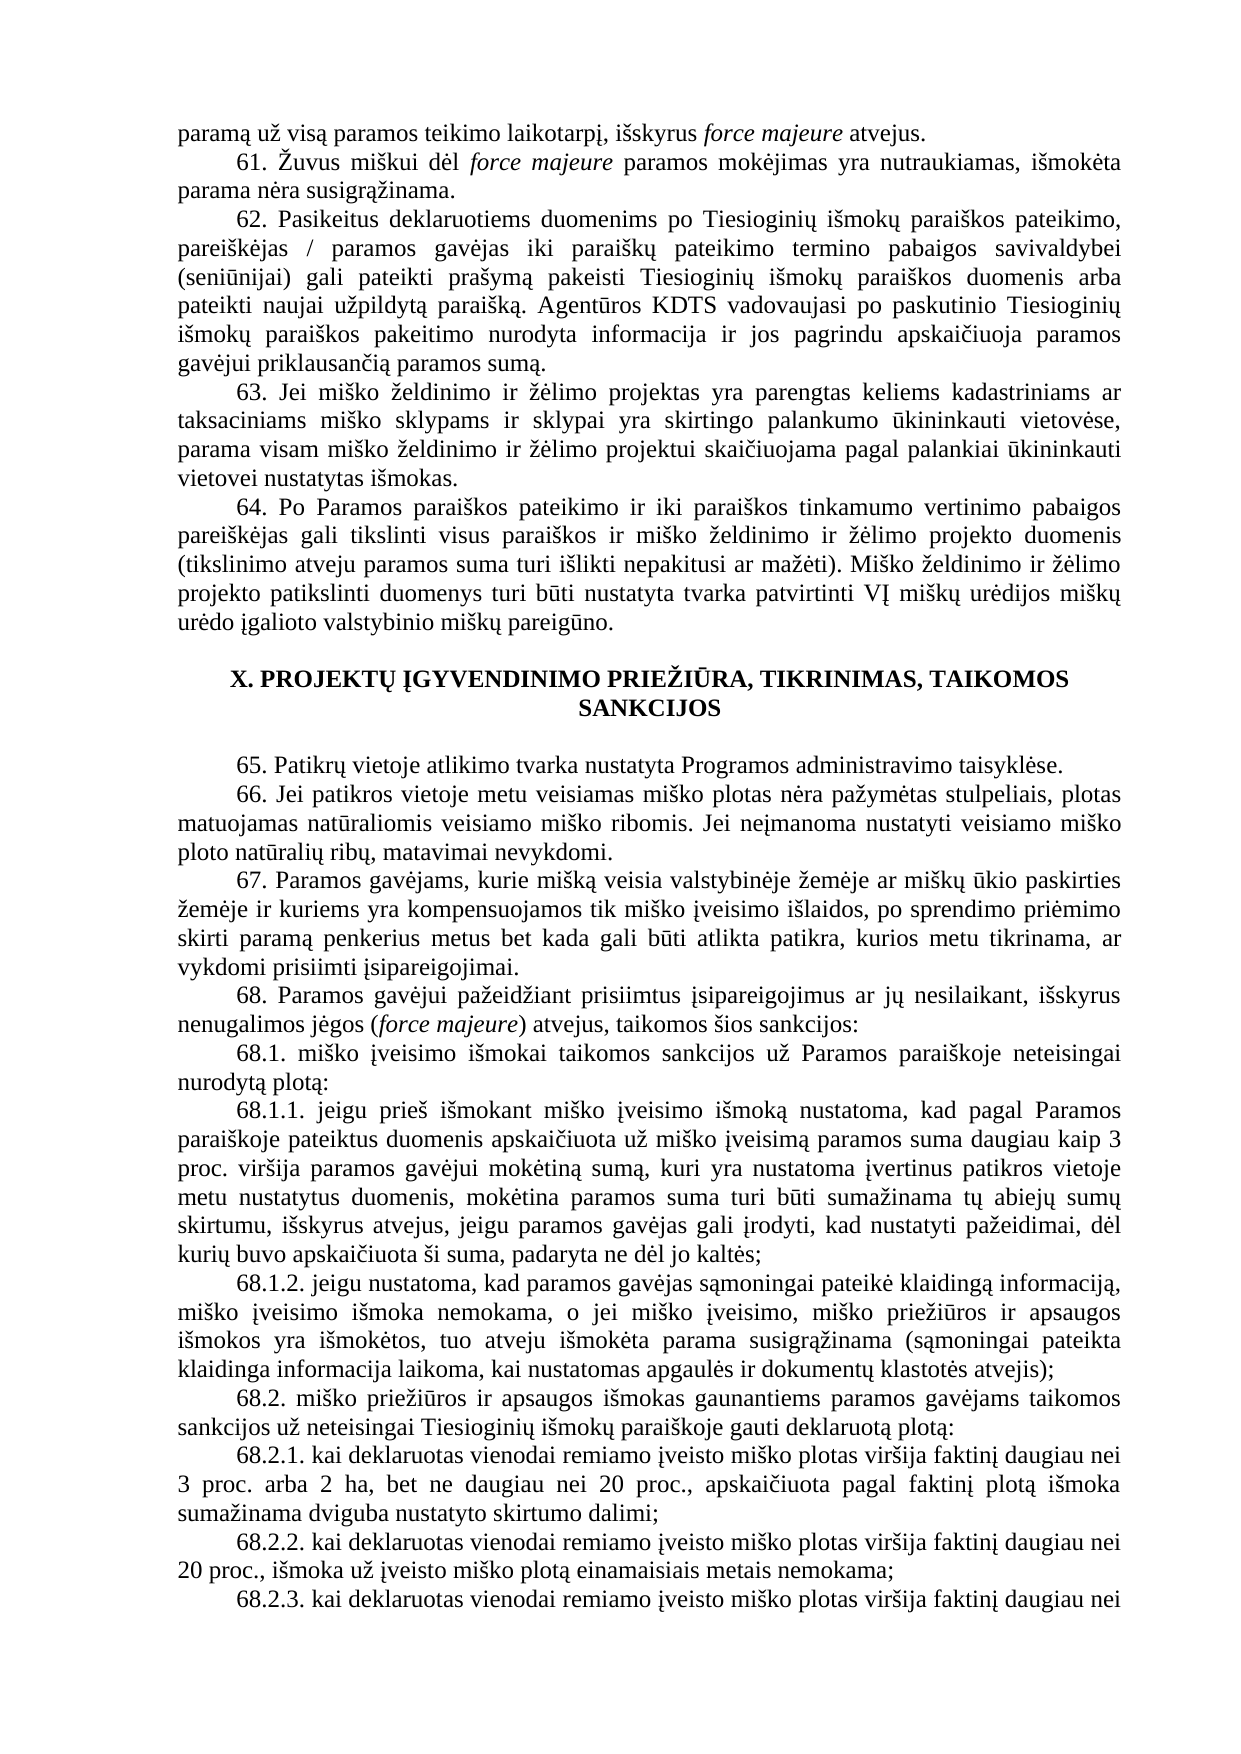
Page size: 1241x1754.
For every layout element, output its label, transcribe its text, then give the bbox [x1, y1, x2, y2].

text paramą už visą paramos teikimo laikotarpį, išskyrus force majeure atvejus. [177, 118, 1122, 147]
text 63. Jei miško želdinimo ir žėlimo projektas yra parengtas keliems kadastriniams ar taksaciniams miško sklypams ir sklypai yra skirtingo palankumo ūkininkauti vietovėse, parama visam miško želdinimo ir žėlimo projektui skaičiuojama pagal palankiai ūkininkauti vietovei nustatytas išmokas. [177, 377, 1122, 492]
text 67. Paramos gavėjams, kurie mišką veisia valstybinėje žemėje ar miškų ūkio paskirties žemėje ir kuriems yra kompensuojamos tik miško įveisimo išlaidos, po sprendimo priėmimo skirti paramą penkerius metus bet kada gali būti atlikta patikra, kurios metu tikrinama, ar vykdomi prisiimti įsipareigojimai. [177, 866, 1122, 981]
text 68.1.1. jeigu prieš išmokant miško įveisimo išmoką nustatoma, kad pagal Paramos paraiškoje pateiktus duomenis apskaičiuota už miško įveisimą paramos suma daugiau kaip 3 proc. viršija paramos gavėjui mokėtiną sumą, kuri yra nustatoma įvertinus patikros vietoje metu nustatytus duomenis, mokėtina paramos suma turi būti sumažinama tų abiejų sumų skirtumu, išskyrus atvejus, jeigu paramos gavėjas gali įrodyti, kad nustatyti pažeidimai, dėl kurių buvo apskaičiuota ši suma, padaryta ne dėl jo kaltės; [177, 1096, 1122, 1268]
text 64. Po Paramos paraiškos pateikimo ir iki paraiškos tinkamumo vertinimo pabaigos pareiškėjas gali tikslinti visus paraiškos ir miško želdinimo ir žėlimo projekto duomenis (tikslinimo atveju paramos suma turi išlikti nepakitusi ar mažėti). Miško želdinimo ir žėlimo projekto patikslinti duomenys turi būti nustatyta tvarka patvirtinti VĮ miškų urėdijos miškų urėdo įgalioto valstybinio miškų pareigūno. [177, 492, 1122, 636]
text 68.1. miško įveisimo išmokai taikomos sankcijos už Paramos paraiškoje neteisingai nurodytą plotą: [177, 1038, 1122, 1096]
text 68.2.1. kai deklaruotas vienodai remiamo įveisto miško plotas viršija faktinį daugiau nei 3 proc. arba 2 ha, bet ne daugiau nei 20 proc., apskaičiuota pagal faktinį plotą išmoka sumažinama dviguba nustatyto skirtumo dalimi; [177, 1441, 1122, 1527]
text 61. Žuvus miškui dėl force majeure paramos mokėjimas yra nutraukiamas, išmokėta parama nėra susigrąžinama. [177, 147, 1122, 204]
text 62. Pasikeitus deklaruotiems duomenims po Tiesioginių išmokų paraiškos pateikimo, pareiškėjas / paramos gavėjas iki paraiškų pateikimo termino pabaigos savivaldybei (seniūnijai) gali pateikti prašymą pakeisti Tiesioginių išmokų paraiškos duomenis arba pateikti naujai užpildytą paraišką. Agentūros KDTS vadovaujasi po paskutinio Tiesioginių išmokų paraiškos pakeitimo nurodyta informacija ir jos pagrindu apskaičiuoja paramos gavėjui priklausančią paramos sumą. [177, 204, 1122, 377]
text 68.2.3. kai deklaruotas vienodai remiamo įveisto miško plotas viršija faktinį daugiau nei [177, 1584, 1122, 1613]
text X. PROJEKTŲ ĮGYVENDINIMO PRIEŽIŪRA, TIKRINIMAS, TAIKOMOS SANKCIJOS [177, 664, 1122, 722]
text 68. Paramos gavėjui pažeidžiant prisiimtus įsipareigojimus ar jų nesilaikant, išskyrus nenugalimos jėgos (force majeure) atvejus, taikomos šios sankcijos: [177, 981, 1122, 1038]
text 66. Jei patikros vietoje metu veisiamas miško plotas nėra pažymėtas stulpeliais, plotas matuojamas natūraliomis veisiamo miško ribomis. Jei neįmanoma nustatyti veisiamo miško ploto natūralių ribų, matavimai nevykdomi. [177, 779, 1122, 866]
text 65. Patikrų vietoje atlikimo tvarka nustatyta Programos administravimo taisyklėse. [177, 751, 1122, 779]
text 68.2. miško priežiūros ir apsaugos išmokas gaunantiems paramos gavėjams taikomos sankcijos už neteisingai Tiesioginių išmokų paraiškoje gauti deklaruotą plotą: [177, 1383, 1122, 1441]
text 68.1.2. jeigu nustatoma, kad paramos gavėjas sąmoningai pateikė klaidingą informaciją, miško įveisimo išmoka nemokama, o jei miško įveisimo, miško priežiūros ir apsaugos išmokos yra išmokėtos, tuo atveju išmokėta parama susigrąžinama (sąmoningai pateikta klaidinga informacija laikoma, kai nustatomas apgaulės ir dokumentų klastotės atvejis); [177, 1268, 1122, 1383]
text 68.2.2. kai deklaruotas vienodai remiamo įveisto miško plotas viršija faktinį daugiau nei 20 proc., išmoka už įveisto miško plotą einamaisiais metais nemokama; [177, 1527, 1122, 1584]
